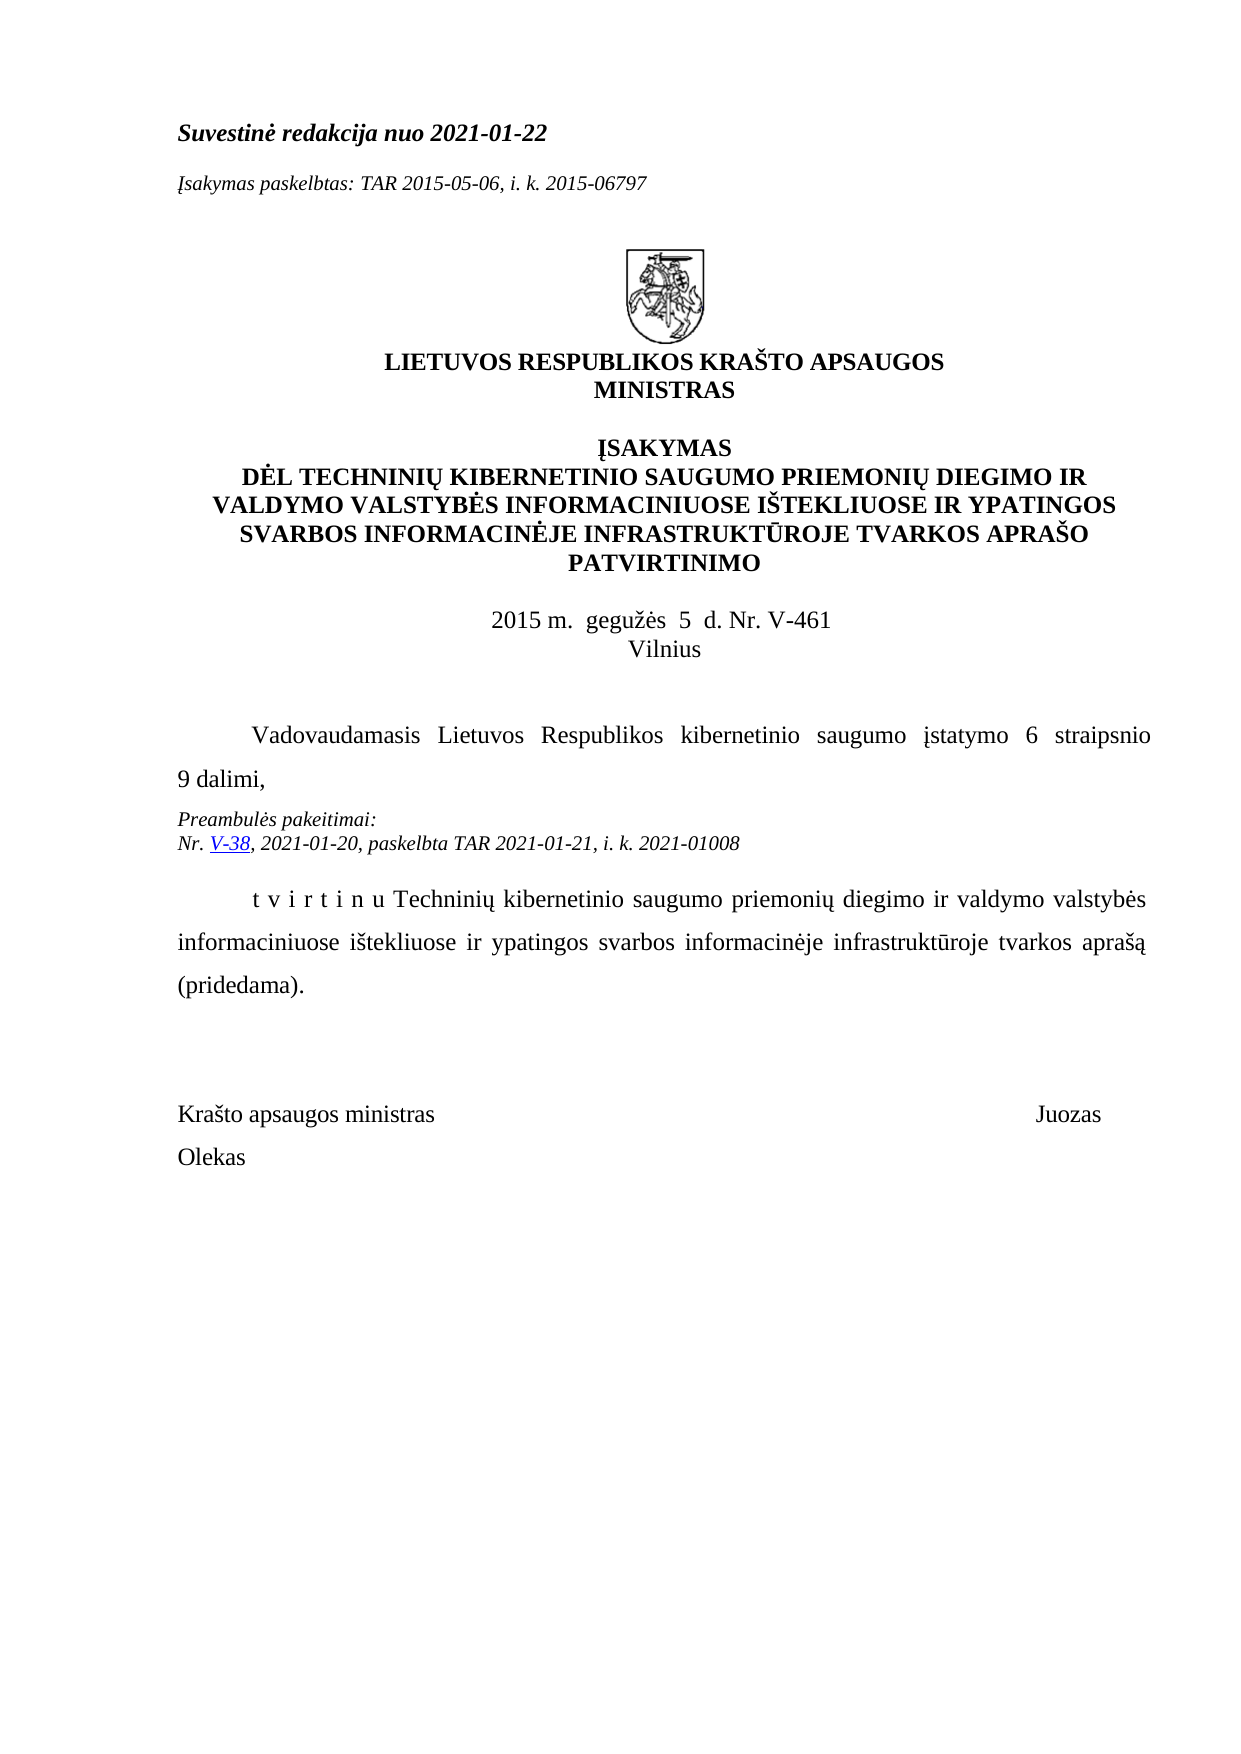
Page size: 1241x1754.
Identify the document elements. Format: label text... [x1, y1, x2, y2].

text Suvestinė redakcija nuo 2021-01-22 [177, 118, 1152, 147]
text Nr. V-38, 2021-01-20, paskelbta TAR 2021-01-21, i. k. 2021-01008 [177, 831, 1152, 855]
text Preambulės pakeitimai: [177, 807, 1152, 831]
text t v i r t i n u Techninių kibernetinio saugumo priemonių diegimo ir valdymo valstybės informaciniuose ištekliuose ir ypatingos svarbos informacinėje infrastruktūroje tvarkos aprašą (pridedama). [177, 884, 1147, 999]
text Vilnius [177, 634, 1152, 663]
text ĮSAKYMAS [177, 433, 1152, 462]
text Įsakymas paskelbtas: TAR 2015-05-06, i. k. 2015-06797 [177, 171, 1152, 195]
text Vadovaudamasis Lietuvos Respublikos kibernetinio saugumo įstatymo 6 straipsnio 9 dalimi, [177, 721, 1152, 792]
text 2015 m. gegužės 5 d. Nr. V-461 [177, 606, 1152, 634]
text MINISTRAS [177, 376, 1152, 404]
text LIETUVOS RESPUBLIKOS KRAŠTO APSAUGOS [177, 347, 1152, 376]
text Krašto apsaugos ministras Juozas Olekas [177, 1099, 1152, 1171]
text DĖL TECHNINIŲ KIBERNETINIO SAUGUMO PRIEMONIŲ DIEGIMO IR VALDYMO VALSTYBĖS INFORMACINIUOSE IŠTEKLIUOSE IR YPATINGOS SVARBOS INFORMACINĖJE INFRASTRUKTŪROJE TVARKOS APRAŠO PATVIRTINIMO [177, 462, 1152, 577]
